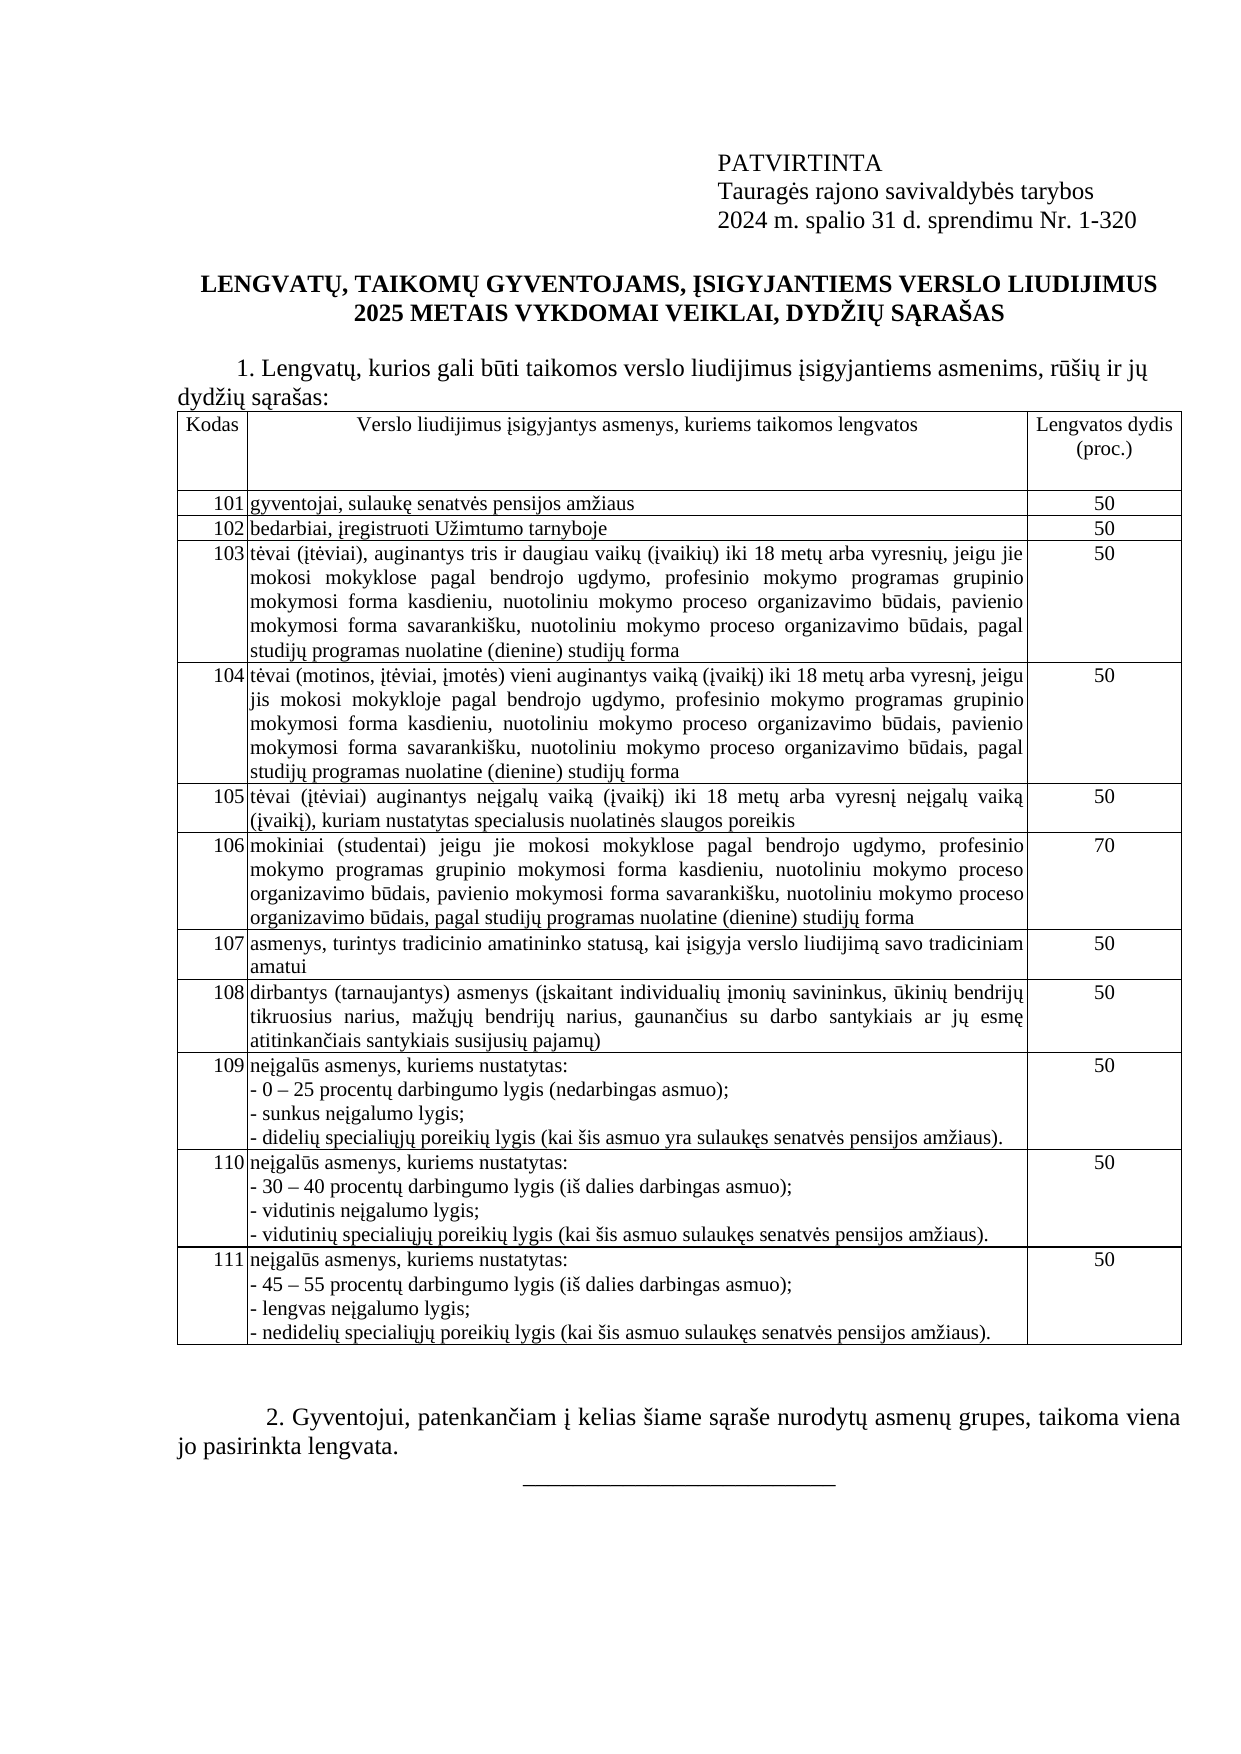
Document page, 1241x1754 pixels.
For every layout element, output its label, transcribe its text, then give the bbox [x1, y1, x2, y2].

table_cell bedarbiai, įregistruoti Užimtumo tarnyboje [248, 516, 1027, 540]
table_cell 50 [1028, 980, 1181, 1052]
table_cell 50 [1028, 784, 1181, 832]
text LENGVATŲ, TAIKOMŲ GYVENTOJAMS, ĮSIGYJANTIEMS VERSLO LIUDIJIMUS 2025 METAIS VYKDOMAI VEIKLAI, DYDŽIŲ SĄRAŠAS [177, 269, 1181, 327]
table_header Verslo liudijimus įsigyjantys asmenys, kuriems taikomos lengvatos [248, 412, 1027, 490]
table_cell 101 [178, 491, 247, 515]
table_cell tėvai (įtėviai), auginantys tris ir daugiau vaikų (įvaikių) iki 18 metų arba vyresnių, jeigu jie mokosi mokyklose pagal bendrojo ugdymo, profesinio mokymo programas grupinio mokymosi forma kasdieniu, nuotoliniu mokymo proceso organizavimo būdais, pavienio mokymosi forma savarankišku, nuotoliniu mokymo proceso organizavimo būdais, pagal studijų programas nuolatine (dienine) studijų forma [248, 541, 1027, 662]
table_cell 50 [1028, 1150, 1181, 1246]
table_cell 50 [1028, 491, 1181, 515]
table_cell dirbantys (tarnaujantys) asmenys (įskaitant individualių įmonių savininkus, ūkinių bendrijų tikruosius narius, mažųjų bendrijų narius, gaunančius su darbo santykiais ar jų esmę atitinkančiais santykiais susijusių pajamų) [248, 980, 1027, 1052]
table_cell neįgalūs asmenys, kuriems nustatytas: - 0 – 25 procentų darbingumo lygis (nedarbingas asmuo); - sunkus neįgalumo lygis; - didelių specialiųjų poreikių lygis (kai šis asmuo yra sulaukęs senatvės pensijos amžiaus). [248, 1053, 1027, 1149]
text 2. Gyventojui, patenkančiam į kelias šiame sąraše nurodytų asmenų grupes, taikoma viena jo pasirinkta lengvata. [177, 1402, 1181, 1460]
table_cell 50 [1028, 663, 1181, 783]
table_cell 104 [178, 663, 247, 783]
table_cell 50 [1028, 1248, 1181, 1344]
table_header Kodas [178, 412, 247, 490]
table_cell gyventojai, sulaukę senatvės pensijos amžiaus [248, 491, 1027, 515]
table_cell 50 [1028, 516, 1181, 540]
table_cell 105 [178, 784, 247, 832]
table_cell neįgalūs asmenys, kuriems nustatytas: - 45 – 55 procentų darbingumo lygis (iš dalies darbingas asmuo); - lengvas neįgalumo lygis; - nedidelių specialiųjų poreikių lygis (kai šis asmuo sulaukęs senatvės pensijos amžiaus). [248, 1248, 1027, 1344]
table_cell 103 [178, 541, 247, 662]
table_cell 50 [1028, 1053, 1181, 1149]
text PATVIRTINTA [582, 148, 1181, 176]
table_cell tėvai (įtėviai) auginantys neįgalų vaiką (įvaikį) iki 18 metų arba vyresnį neįgalų vaiką (įvaikį), kuriam nustatytas specialusis nuolatinės slaugos poreikis [248, 784, 1027, 832]
table_header Lengvatos dydis (proc.) [1028, 412, 1181, 490]
text 1. Lengvatų, kurios gali būti taikomos verslo liudijimus įsigyjantiems asmenims, rūšių ir jų dydžių sąrašas: [177, 353, 1181, 411]
text 2024 m. spalio 31 d. sprendimu Nr. 1-320 [717, 205, 1181, 234]
table_cell 106 [178, 833, 247, 929]
table_cell 70 [1028, 833, 1181, 929]
table_cell 109 [178, 1053, 247, 1149]
text _________________________ [177, 1460, 1181, 1488]
table_cell neįgalūs asmenys, kuriems nustatytas: - 30 – 40 procentų darbingumo lygis (iš dalies darbingas asmuo); - vidutinis neįgalumo lygis; - vidutinių specialiųjų poreikių lygis (kai šis asmuo sulaukęs senatvės pensijos amžiaus). [248, 1150, 1027, 1246]
table_cell 108 [178, 980, 247, 1052]
table_cell mokiniai (studentai) jeigu jie mokosi mokyklose pagal bendrojo ugdymo, profesinio mokymo programas grupinio mokymosi forma kasdieniu, nuotoliniu mokymo proceso organizavimo būdais, pavienio mokymosi forma savarankišku, nuotoliniu mokymo proceso organizavimo būdais, pagal studijų programas nuolatine (dienine) studijų forma [248, 833, 1027, 929]
table_cell asmenys, turintys tradicinio amatininko statusą, kai įsigyja verslo liudijimą savo tradiciniam amatui [248, 930, 1027, 978]
table_cell 102 [178, 516, 247, 540]
table_cell 110 [178, 1150, 247, 1246]
text Tauragės rajono savivaldybės tarybos [582, 176, 1181, 205]
table_cell tėvai (motinos, įtėviai, įmotės) vieni auginantys vaiką (įvaikį) iki 18 metų arba vyresnį, jeigu jis mokosi mokykloje pagal bendrojo ugdymo, profesinio mokymo programas grupinio mokymosi forma kasdieniu, nuotoliniu mokymo proceso organizavimo būdais, pavienio mokymosi forma savarankišku, nuotoliniu mokymo proceso organizavimo būdais, pagal studijų programas nuolatine (dienine) studijų forma [248, 663, 1027, 783]
table_cell 50 [1028, 541, 1181, 662]
table_cell 107 [178, 930, 247, 978]
table_cell 50 [1028, 930, 1181, 978]
table_cell 111 [178, 1248, 247, 1344]
